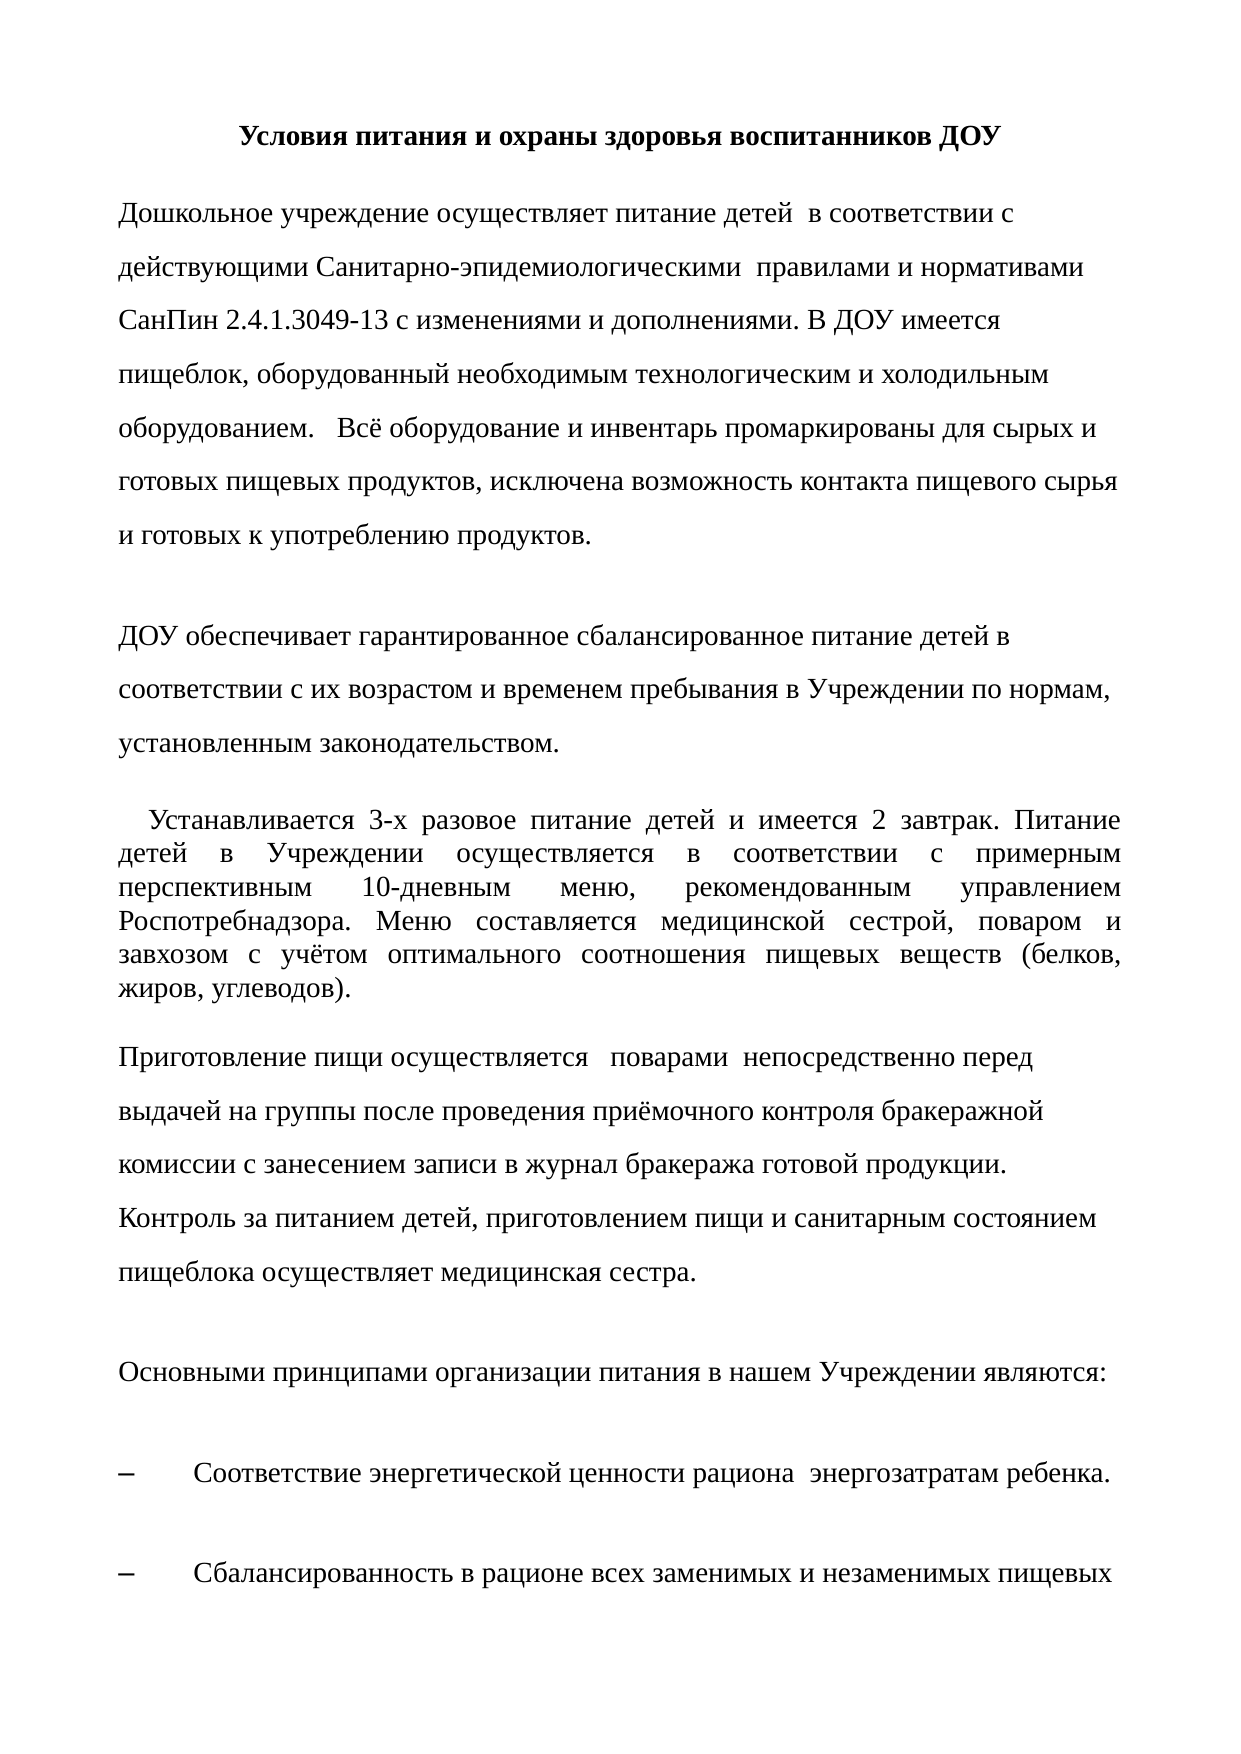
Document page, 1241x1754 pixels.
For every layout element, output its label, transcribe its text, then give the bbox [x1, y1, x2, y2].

text Устанавливается 3-х разовое питание детей и имеется 2 завтрак. Питание детей в Учреждении осуществляется в соответствии с примерным перспективным 10-дневным меню, рекомендованным управлением Роспотребнадзора. Меню составляется медицинской сестрой, поваром и завхозом с учётом оптимального соотношения пищевых веществ (белков, жиров, углеводов). [118, 802, 1122, 1003]
text ДОУ обеспечивает гарантированное сбалансированное питание детей в соответствии с их возрастом и временем пребывания в Учреждении по нормам, установленным законодательством. [118, 618, 1122, 758]
text Основными принципами организации питания в нашем Учреждении являются: [118, 1354, 1122, 1388]
text Условия питания и охраны здоровья воспитанников ДОУ [118, 118, 1122, 152]
text Дошкольное учреждение осуществляет питание детей в соответствии с действующими Санитарно-эпидемиологическими правилами и нормативами СанПин 2.4.1.3049-13 с изменениями и дополнениями. В ДОУ имеется пищеблок, оборудованный необходимым технологическим и холодильным оборудованием. Всё оборудование и инвентарь промаркированы для сырых и готовых пищевых продуктов, исключена возможность контакта пищевого сырья и готовых к употреблению продуктов. [118, 195, 1122, 551]
text Приготовление пищи осуществляется поварами непосредственно перед выдачей на группы после проведения приёмочного контроля бракеражной комиссии с занесением записи в журнал бракеража готовой продукции. Контроль за питанием детей, приготовлением пищи и санитарным состоянием пищеблока осуществляет медицинская сестра. [118, 1039, 1122, 1287]
list Сбалансированность в рационе всех заменимых и незаменимых пищевых [118, 1555, 1122, 1589]
list Соответствие энергетической ценности рациона энергозатратам ребенка. [118, 1455, 1122, 1488]
